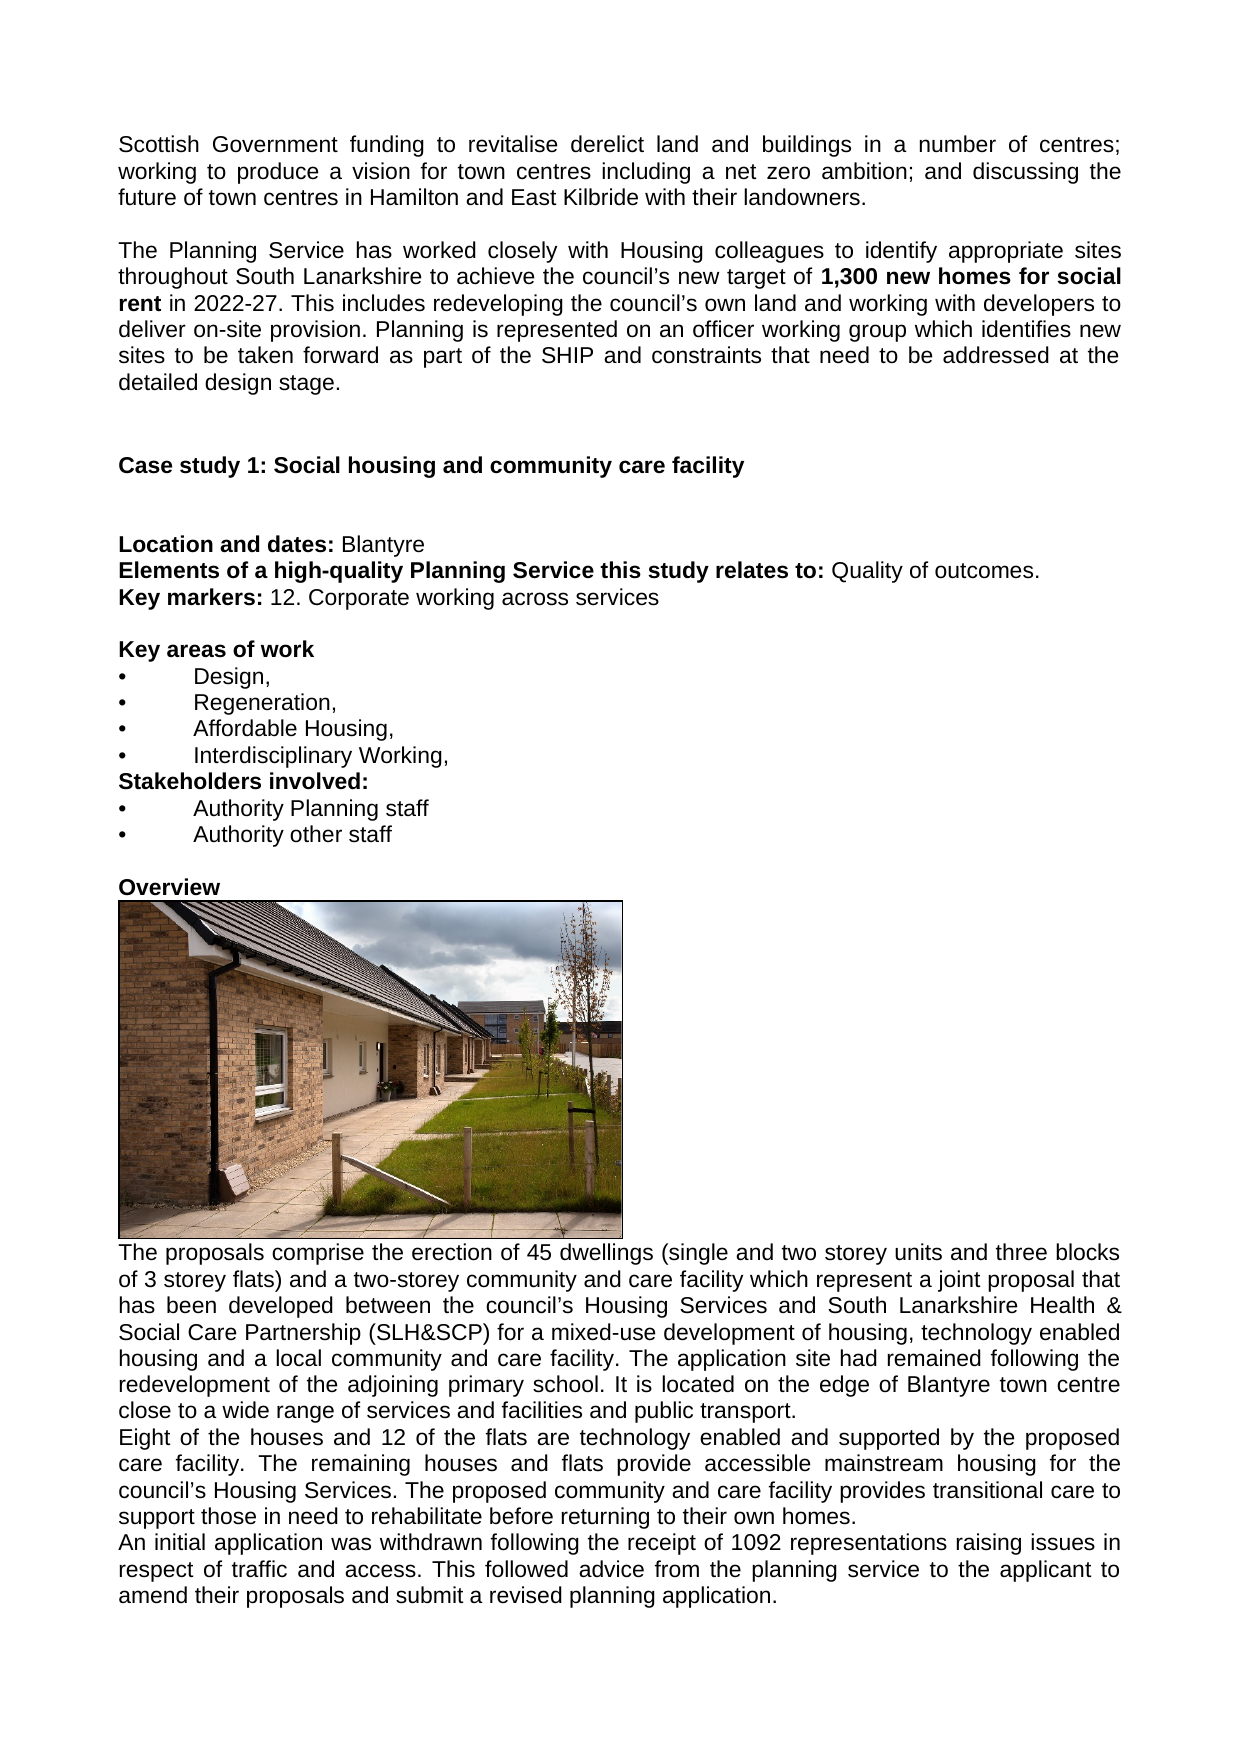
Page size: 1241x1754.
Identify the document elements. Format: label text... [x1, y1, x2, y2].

text Stakeholders involved: [118, 768, 1122, 794]
text Key areas of work [118, 636, 1122, 663]
text An initial application was withdrawn following the receipt of 1092 representations raising issues in respect of traffic and access. This followed advice from the planning service to the applicant to amend their proposals and submit a revised planning application. [118, 1529, 1122, 1608]
subtitle Case study 1: Social housing and community care facility [118, 452, 1122, 478]
text Overview [118, 873, 1122, 900]
text • Authority other staff [118, 821, 1122, 847]
text • Design, [118, 663, 1122, 689]
text The proposals comprise the erection of 45 dwellings (single and two storey units and three blocks of 3 storey flats) and a two-storey community and care facility which represent a joint proposal that has been developed between the council’s Housing Services and South Lanarkshire Health & Social Care Partnership (SLH&SCP) for a mixed-use development of housing, technology enabled housing and a local community and care facility. The application site had remained following the redevelopment of the adjoining primary school. It is located on the edge of Blantyre town centre close to a wide range of services and facilities and public transport. [118, 1239, 1122, 1424]
text • Affordable Housing, [118, 715, 1122, 742]
text The Planning Service has worked closely with Housing colleagues to identify appropriate sites throughout South Lanarkshire to achieve the council’s new target of 1,300 new homes for social rent in 2022-27. This includes redeveloping the council’s own land and working with developers to deliver on-site provision. Planning is represented on an officer working group which identifies new sites to be taken forward as part of the SHIP and constraints that need to be addressed at the detailed design stage. [118, 237, 1122, 395]
text • Interdisciplinary Working, [118, 742, 1122, 768]
text • Regeneration, [118, 689, 1122, 715]
text Scottish Government funding to revitalise derelict land and buildings in a number of centres; working to produce a vision for town centres including a net zero ambition; and discussing the future of town centres in Hamilton and East Kilbride with their landowners. [118, 131, 1122, 211]
text Location and dates: Blantyre [118, 531, 1122, 557]
text • Authority Planning staff [118, 794, 1122, 821]
text Eight of the houses and 12 of the flats are technology enabled and supported by the proposed care facility. The remaining houses and flats provide accessible mainstream housing for the council’s Housing Services. The proposed community and care facility provides transitional care to support those in need to rehabilitate before returning to their own homes. [118, 1424, 1122, 1529]
text Key markers: 12. Corporate working across services [118, 584, 1122, 610]
text Elements of a high-quality Planning Service this study relates to: Quality of outcomes. [118, 557, 1122, 584]
